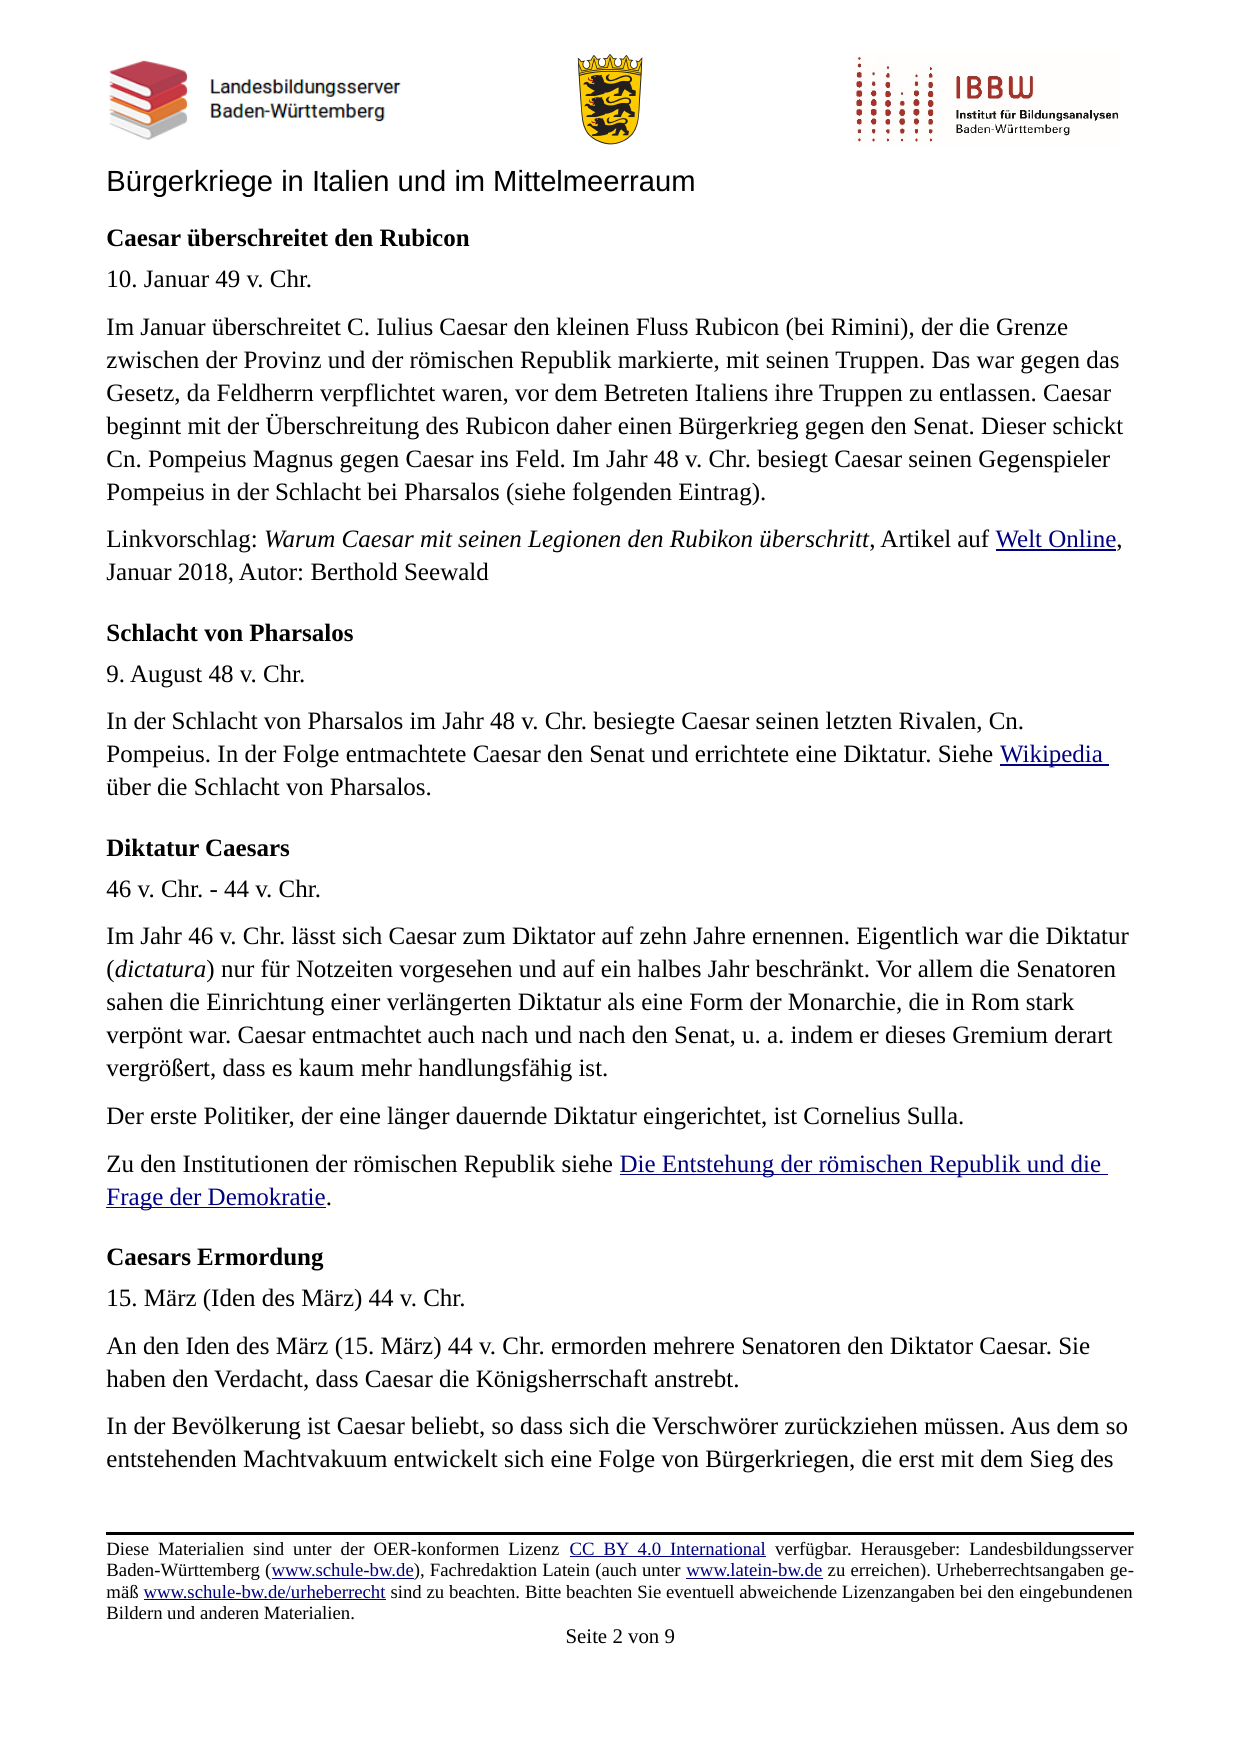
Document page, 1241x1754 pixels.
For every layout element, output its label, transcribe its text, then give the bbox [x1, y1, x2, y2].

text 9. August 48 v. Chr. [106, 659, 1134, 688]
subtitle Bürgerkriege in Italien und im Mittelmeerraum [106, 164, 1134, 198]
text Der erste Politiker, der eine länger dauernde Diktatur eingerichtet, ist Cornelius Sulla. [106, 1101, 1134, 1130]
subtitle Caesars Ermordung [106, 1242, 1134, 1271]
text Im Januar überschreitet C. Iulius Caesar den kleinen Fluss Rubicon (bei Rimini), der die Grenze zwischen der Provinz und der römischen Republik markierte, mit seinen Truppen. Das war gegen das Gesetz, da Feldherrn verpflichtet waren, vor dem Betreten Italiens ihre Truppen zu entlassen. Caesar beginnt mit der Überschreitung des Rubicon daher einen Bürgerkrieg gegen den Senat. Dieser schickt Cn. Pompeius Magnus gegen Caesar ins Feld. Im Jahr 48 v. Chr. besiegt Caesar seinen Gegenspieler Pompeius in der Schlacht bei Pharsalos (siehe folgenden Eintrag). [106, 312, 1134, 506]
text In der Bevölkerung ist Caesar beliebt, so dass sich die Verschwörer zurückziehen müssen. Aus dem so entstehenden Machtvakuum entwickelt sich eine Folge von Bürgerkriegen, die erst mit dem Sieg des [106, 1411, 1134, 1473]
subtitle Caesar überschreitet den Rubicon [106, 223, 1134, 252]
picture [852, 52, 1122, 146]
text Linkvorschlag: Warum Caesar mit seinen Legionen den Rubikon überschritt, Artikel auf Welt Online, Januar 2018, Autor: Berthold Seewald [106, 524, 1134, 586]
subtitle Diktatur Caesars [106, 833, 1134, 861]
text An den Iden des März (15. März) 44 v. Chr. ermorden mehrere Senatoren den Diktator Caesar. Sie haben den Verdacht, dass Caesar die Königsherrschaft anstrebt. [106, 1331, 1134, 1392]
text 46 v. Chr. - 44 v. Chr. [106, 874, 1134, 903]
picture [97, 47, 414, 150]
text 15. März (Iden des März) 44 v. Chr. [106, 1283, 1134, 1312]
picture [577, 54, 643, 145]
text 10. Januar 49 v. Chr. [106, 264, 1134, 293]
text Im Jahr 46 v. Chr. lässt sich Caesar zum Diktator auf zehn Jahre ernennen. Eigentlich war die Diktatur (dictatura) nur für Notzeiten vorgesehen und auf ein halbes Jahr beschränkt. Vor allem die Senatoren sahen die Einrichtung einer verlängerten Diktatur als eine Form der Monarchie, die in Rom stark verpönt war. Caesar entmachtet auch nach und nach den Senat, u. a. indem er dieses Gremium derart vergrößert, dass es kaum mehr handlungsfähig ist. [106, 921, 1134, 1082]
text In der Schlacht von Pharsalos im Jahr 48 v. Chr. besiegte Caesar seinen letzten Rivalen, Cn. Pompeius. In der Folge entmachtete Caesar den Senat und errichtete eine Diktatur. Siehe Wikipedia über die Schlacht von Pharsalos. [106, 706, 1134, 801]
text Zu den Institutionen der römischen Republik siehe Die Entstehung der römischen Republik und die Frage der Demokratie. [106, 1149, 1134, 1211]
subtitle Schlacht von Pharsalos [106, 618, 1134, 646]
